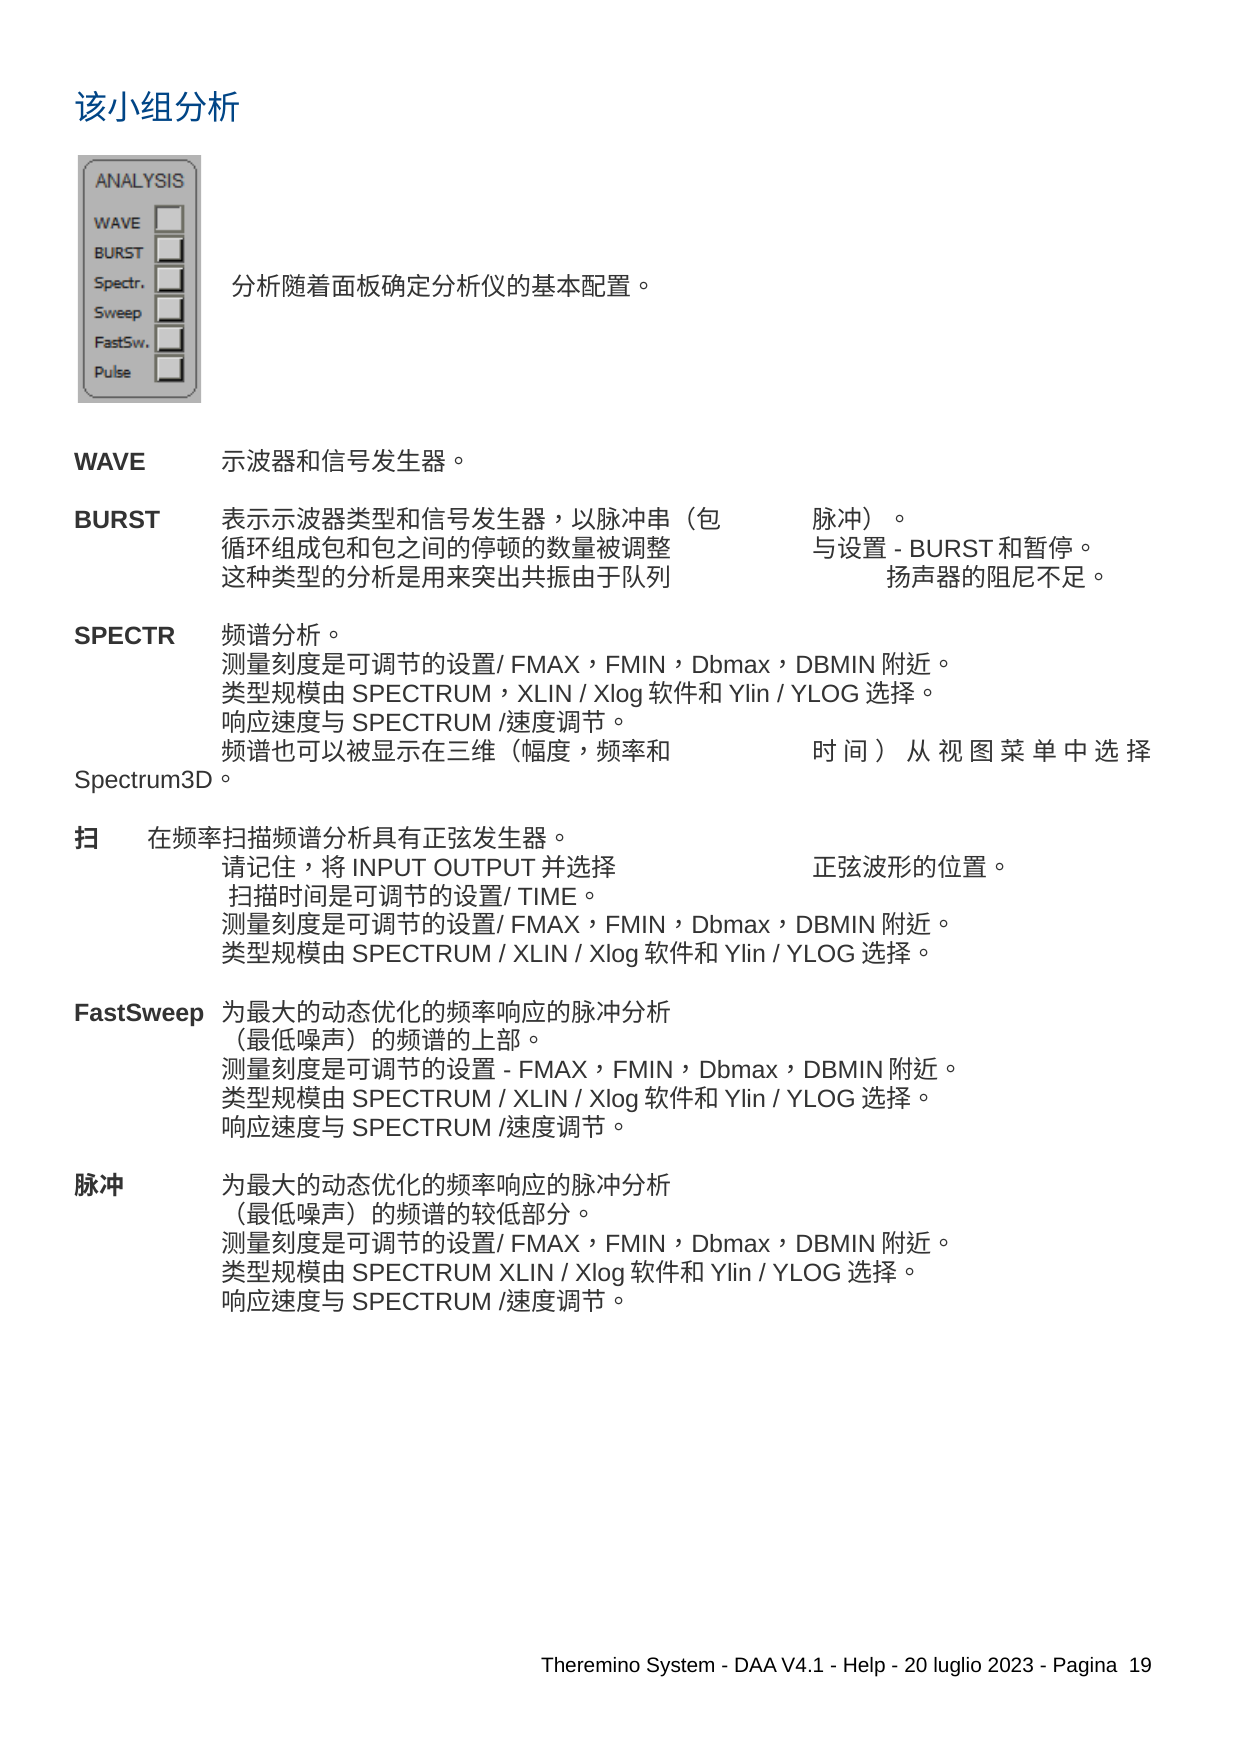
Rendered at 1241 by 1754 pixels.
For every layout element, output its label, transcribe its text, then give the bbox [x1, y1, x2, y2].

text 分析随着面板确定分析仪的基本配置。 [202, 272, 1152, 301]
text 脉冲 为最大的动态优化的频率响应的脉冲分析 （最低噪声）的频谱的较低部分。 测量刻度是可调节的设置/ FMAX，FMIN，Dbmax，DBMIN附近。 类型规模由SPECTRUM XLIN / Xlog软件和Ylin / YLOG选择。 响应速度与SPECTRUM /速度调节。 [74, 1171, 1152, 1315]
picture [77, 155, 202, 403]
text WAVE 示波器和信号发生器。 [74, 447, 1152, 476]
text 扫 在频率扫描频谱分析具有正弦发生器。 请记住，将INPUT OUTPUT并选择 正弦波形的位置。 扫描时间是可调节的设置/ TIME。 测量刻度是可调节的设置/ FMAX，FMIN，Dbmax，DBMIN附近。 类型规模由SPECTRUM / XLIN / Xlog软件和Ylin / YLOG选择。 [74, 824, 1152, 968]
text SPECTR 频谱分析。 测量刻度是可调节的设置/ FMAX，FMIN，Dbmax，DBMIN附近。 类型规模由SPECTRUM，XLIN / Xlog软件和Ylin / YLOG选择。 响应速度与SPECTRUM /速度调节。 频谱也可以被显示在三维（幅度，频率和 时间）从视图菜单中选择Spectrum3D。 [74, 621, 1152, 794]
text FastSweep 为最大的动态优化的频率响应的脉冲分析 （最低噪声）的频谱的上部。 测量刻度是可调节的设置 - FMAX，FMIN，Dbmax，DBMIN附近。 类型规模由SPECTRUM / XLIN / Xlog软件和Ylin / YLOG选择。 响应速度与SPECTRUM /速度调节。 [74, 997, 1152, 1142]
text BURST 表示示波器类型和信号发生器，以脉冲串（包 脉冲）。 循环组成包和包之间的停顿的数量被调整 与设置 - BURST和暂停。 这种类型的分析是用来突出共振由于队列 扬声器的阻尼不足。 [74, 505, 1152, 592]
subtitle 该小组分析 [74, 89, 1152, 127]
